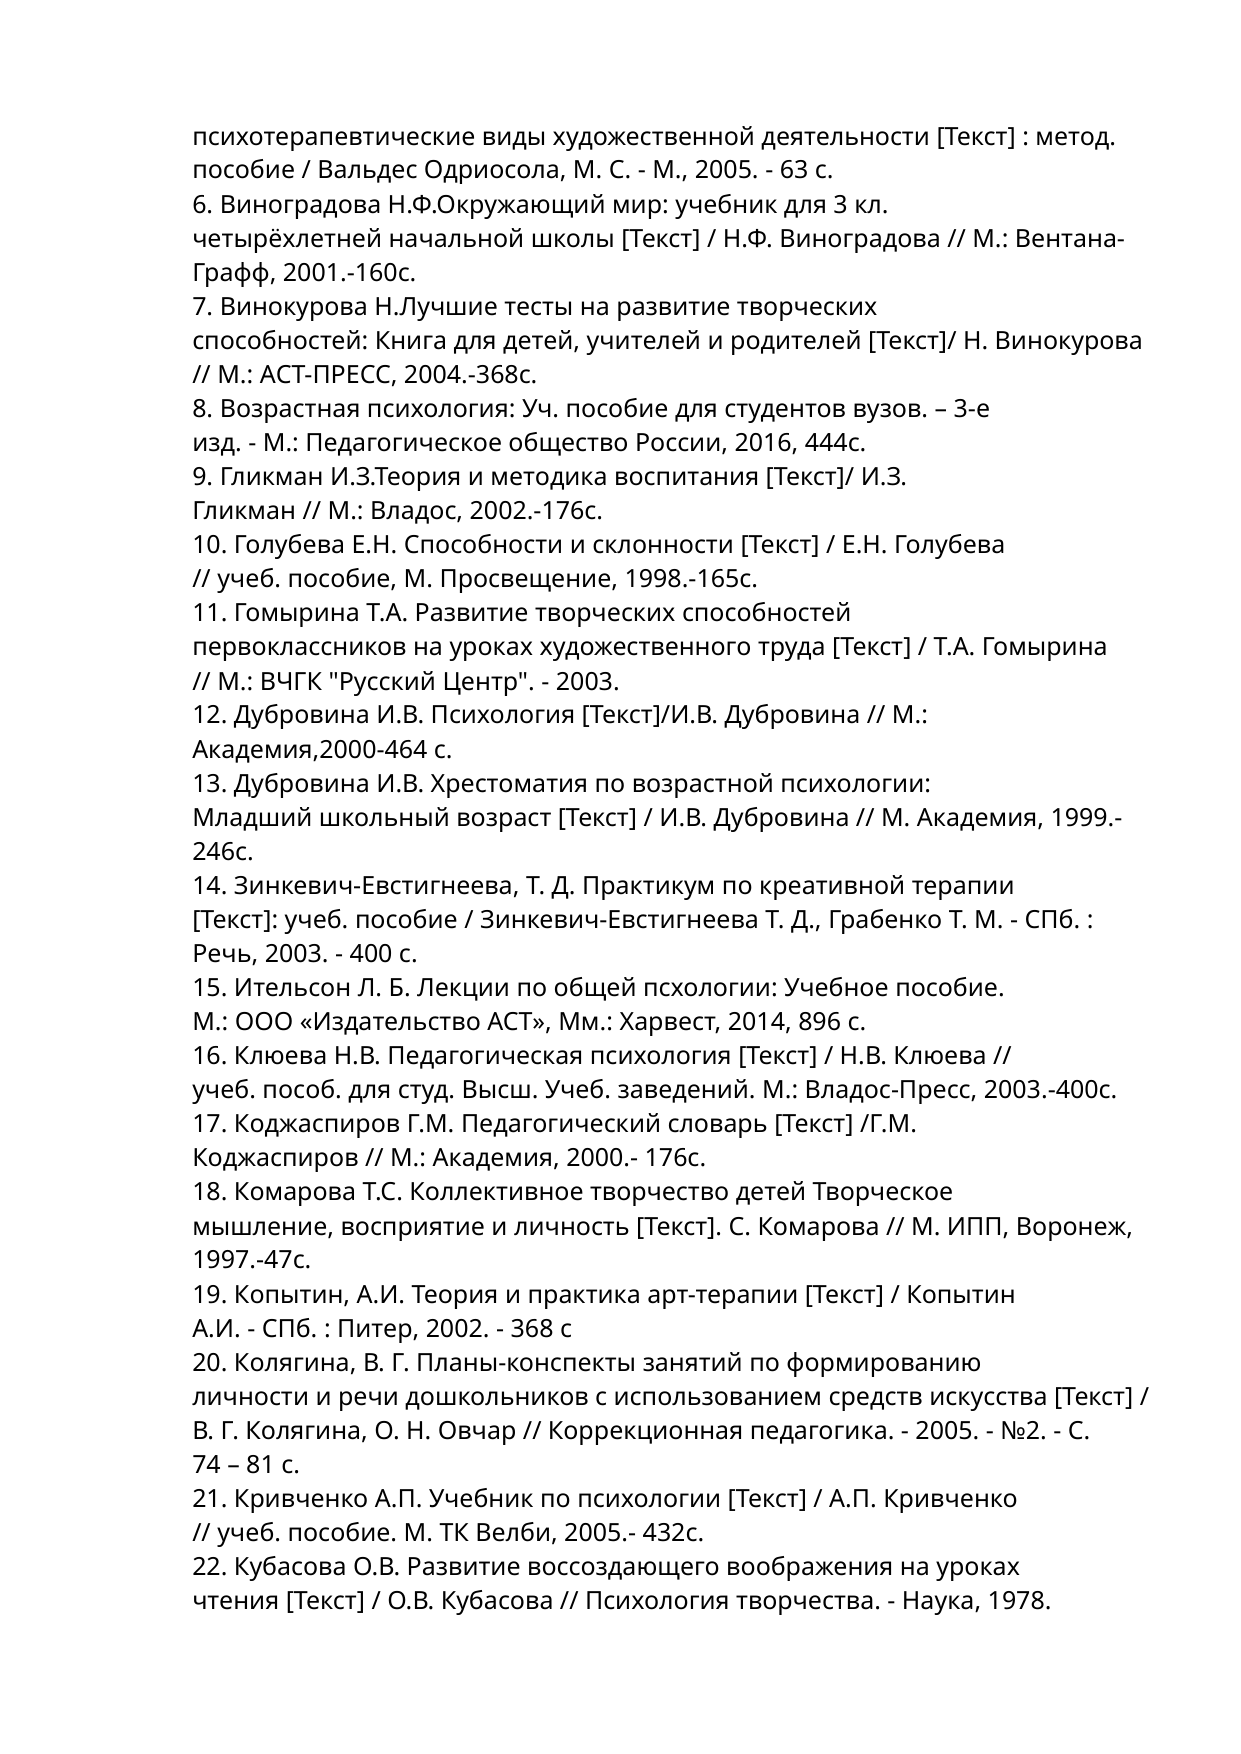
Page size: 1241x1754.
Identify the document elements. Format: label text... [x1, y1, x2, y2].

text 11. Гомырина Т.А. Развитие творческих способностей [118, 595, 1181, 629]
text Гликман // М.: Владос, 2002.-176с. [118, 493, 1181, 527]
text личности и речи дошкольников с использованием средств искусства [Текст] / [118, 1378, 1181, 1412]
text 9. Гликман И.З.Теория и методика воспитания [Текст]/ И.З. [118, 459, 1181, 493]
text пособие / Вальдес Одриосола, М. С. - М., 2005. - 63 с. [118, 152, 1181, 186]
text Младший школьный возраст [Текст] / И.В. Дубровина // М. Академия, 1999.- [118, 799, 1181, 833]
text // М.: ВЧГК "Русский Центр". - 2003. [118, 663, 1181, 697]
text 12. Дубровина И.В. Психология [Текст]/И.В. Дубровина // М.: [118, 697, 1181, 731]
text 13. Дубровина И.В. Хрестоматия по возрастной психологии: [118, 765, 1181, 799]
text чтения [Текст] / О.В. Кубасова // Психология творчества. - Наука, 1978. [118, 1583, 1181, 1617]
text М.: ООО «Издательство ACT», Мм.: Харвест, 2014, 896 с. [118, 1004, 1181, 1038]
text учеб. пособ. для студ. Высш. Учеб. заведений. М.: Владос-Пресс, 2003.-400с. [118, 1072, 1181, 1106]
text 16. Клюева Н.В. Педагогическая психология [Текст] / Н.В. Клюева // [118, 1038, 1181, 1072]
text 19. Копытин, А.И. Теория и практика арт-терапии [Текст] / Копытин [118, 1276, 1181, 1310]
text // учеб. пособие. М. ТК Велби, 2005.- 432с. [118, 1515, 1181, 1549]
text 18. Комарова Т.С. Коллективное творчество детей Творческое [118, 1174, 1181, 1208]
text Графф, 2001.-160с. [118, 254, 1181, 288]
text // учеб. пособие, М. Просвещение, 1998.-165с. [118, 561, 1181, 595]
text 15. Ительсон Л. Б. Лекции по общей псхологии: Учебное пособие. [118, 970, 1181, 1004]
text Академия,2000-464 с. [118, 731, 1181, 765]
text 6. Виноградова Н.Ф.Окружающий мир: учебник для 3 кл. [118, 186, 1181, 220]
text Коджаспиров // М.: Академия, 2000.- 176с. [118, 1140, 1181, 1174]
text 22. Кубасова О.В. Развитие воссоздающего воображения на уроках [118, 1549, 1181, 1583]
text психотерапевтические виды художественной деятельности [Текст] : метод. [118, 118, 1181, 152]
text 1997.-47с. [118, 1242, 1181, 1276]
text четырёхлетней начальной школы [Текст] / Н.Ф. Виноградова // М.: Вентана- [118, 220, 1181, 254]
text 20. Колягина, В. Г. Планы-конспекты занятий по формированию [118, 1344, 1181, 1378]
text 74 – 81 с. [118, 1447, 1181, 1481]
text 14. Зинкевич-Евстигнеева, Т. Д. Практикум по креативной терапии [118, 867, 1181, 902]
text 7. Винокурова Н.Лучшие тесты на развитие творческих [118, 288, 1181, 322]
text // М.: АСТ-ПРЕСС, 2004.-368с. [118, 357, 1181, 391]
text В. Г. Колягина, О. Н. Овчар // Коррекционная педагогика. - 2005. - №2. - С. [118, 1412, 1181, 1447]
text Речь, 2003. - 400 с. [118, 936, 1181, 970]
text 10. Голубева Е.Н. Способности и склонности [Текст] / Е.Н. Голубева [118, 527, 1181, 561]
text 21. Кривченко А.П. Учебник по психологии [Текст] / А.П. Кривченко [118, 1481, 1181, 1515]
text 17. Коджаспиров Г.М. Педагогический словарь [Текст] /Г.М. [118, 1106, 1181, 1140]
text А.И. - СПб. : Питер, 2002. - 368 с [118, 1310, 1181, 1344]
text 8. Возрастная психология: Уч. пособие для студентов вузов. – 3-е [118, 391, 1181, 425]
text способностей: Книга для детей, учителей и родителей [Текст]/ Н. Винокурова [118, 322, 1181, 357]
text 246с. [118, 833, 1181, 867]
text мышление, восприятие и личность [Текст]. С. Комарова // М. ИПП, Воронеж, [118, 1208, 1181, 1242]
text [Текст]: учеб. пособие / Зинкевич-Евстигнеева Т. Д., Грабенко Т. М. - СПб. : [118, 902, 1181, 936]
text первоклассников на уроках художественного труда [Текст] / Т.А. Гомырина [118, 629, 1181, 663]
text изд. - М.: Педагогическое общество России, 2016, 444с. [118, 425, 1181, 459]
